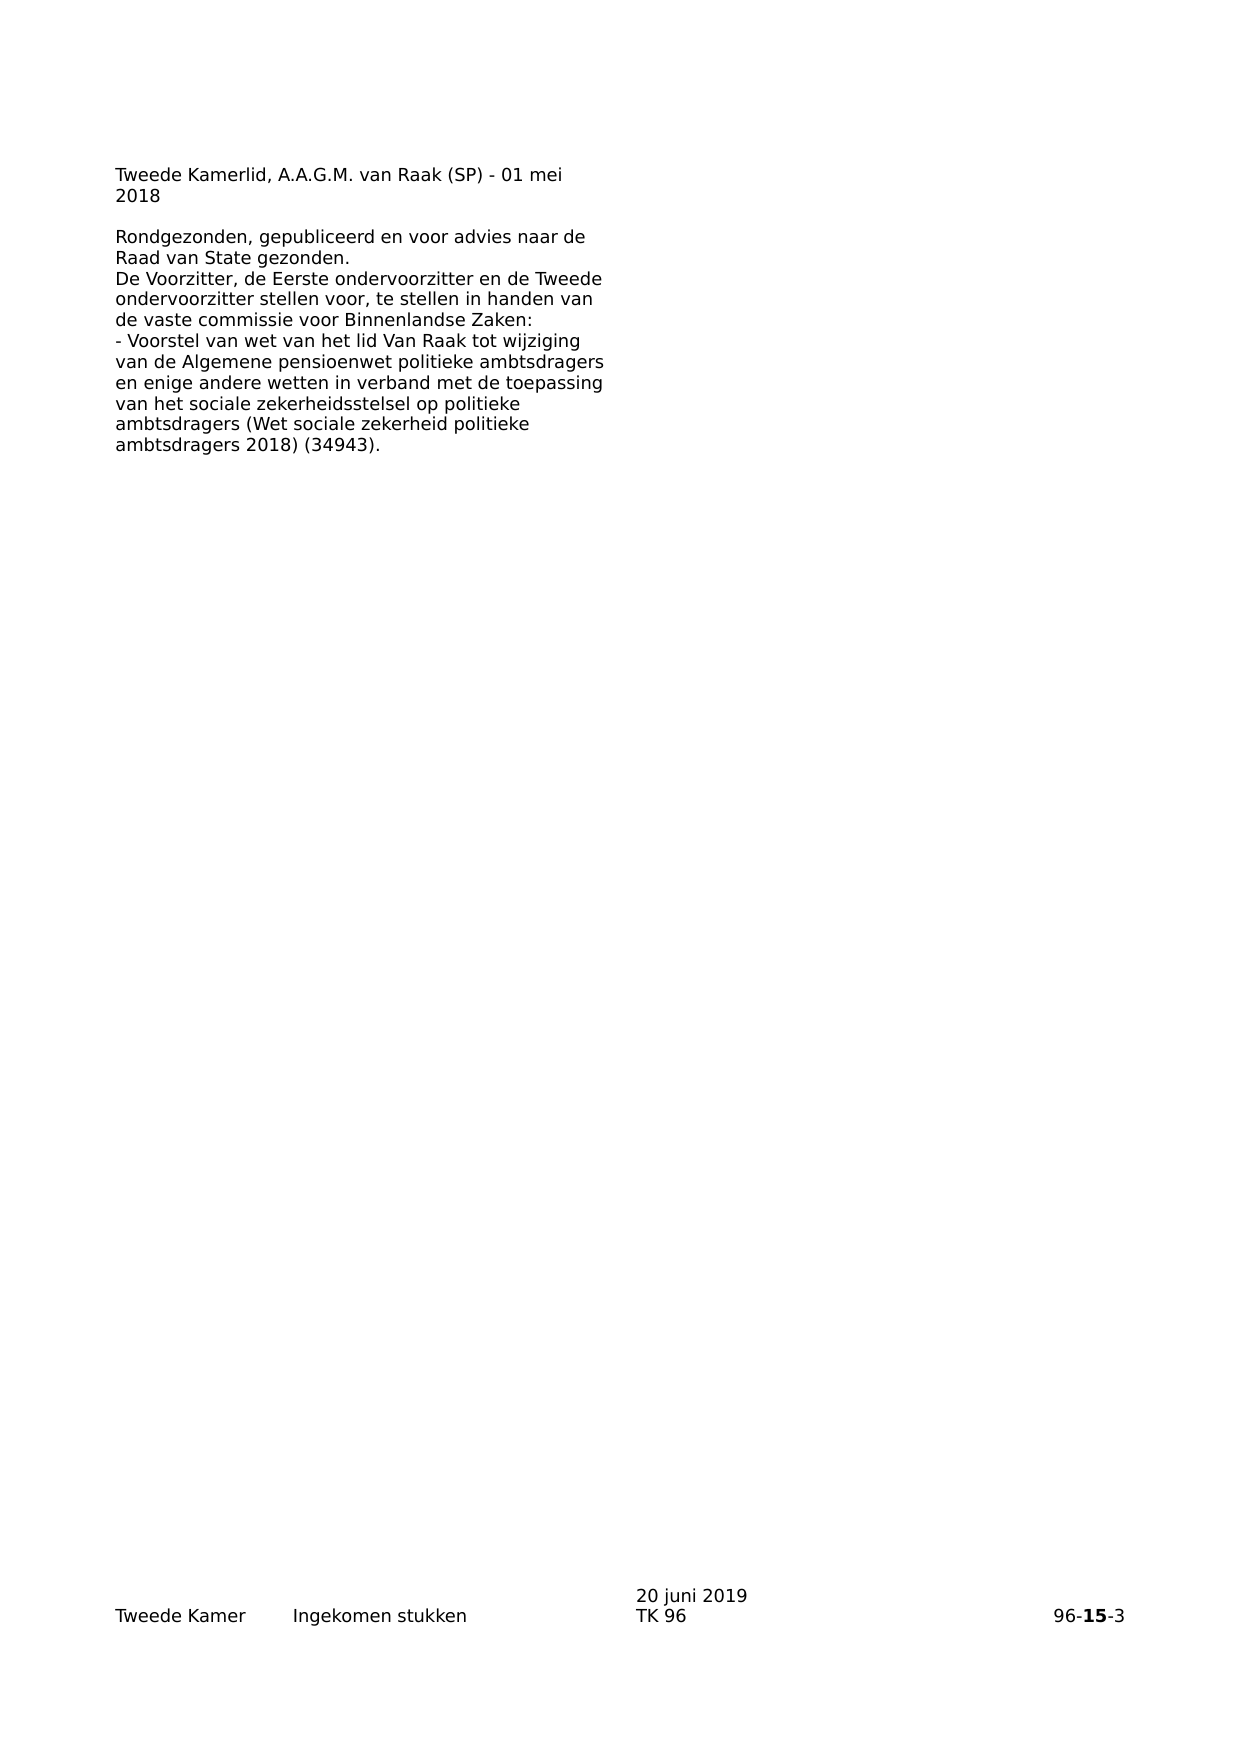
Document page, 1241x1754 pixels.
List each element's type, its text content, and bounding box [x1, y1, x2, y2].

text Tweede Kamerlid, A.A.G.M. van Raak (SP) - 01 mei 2018 [115, 165, 605, 207]
text Rondgezonden, gepubliceerd en voor advies naar de Raad van State gezonden. [115, 227, 605, 268]
text - Voorstel van wet van het lid Van Raak tot wijziging van de Algemene pensioenwet politieke ambtsdragers en enige andere wetten in verband met de toepassing van het sociale zekerheidsstelsel op politieke ambtsdragers (Wet sociale zekerheid politieke ambtsdragers 2018) (34943). [115, 331, 605, 456]
text De Voorzitter, de Eerste ondervoorzitter en de Tweede ondervoorzitter stellen voor, te stellen in handen van de vaste commissie voor Binnenlandse Zaken: [115, 268, 605, 331]
